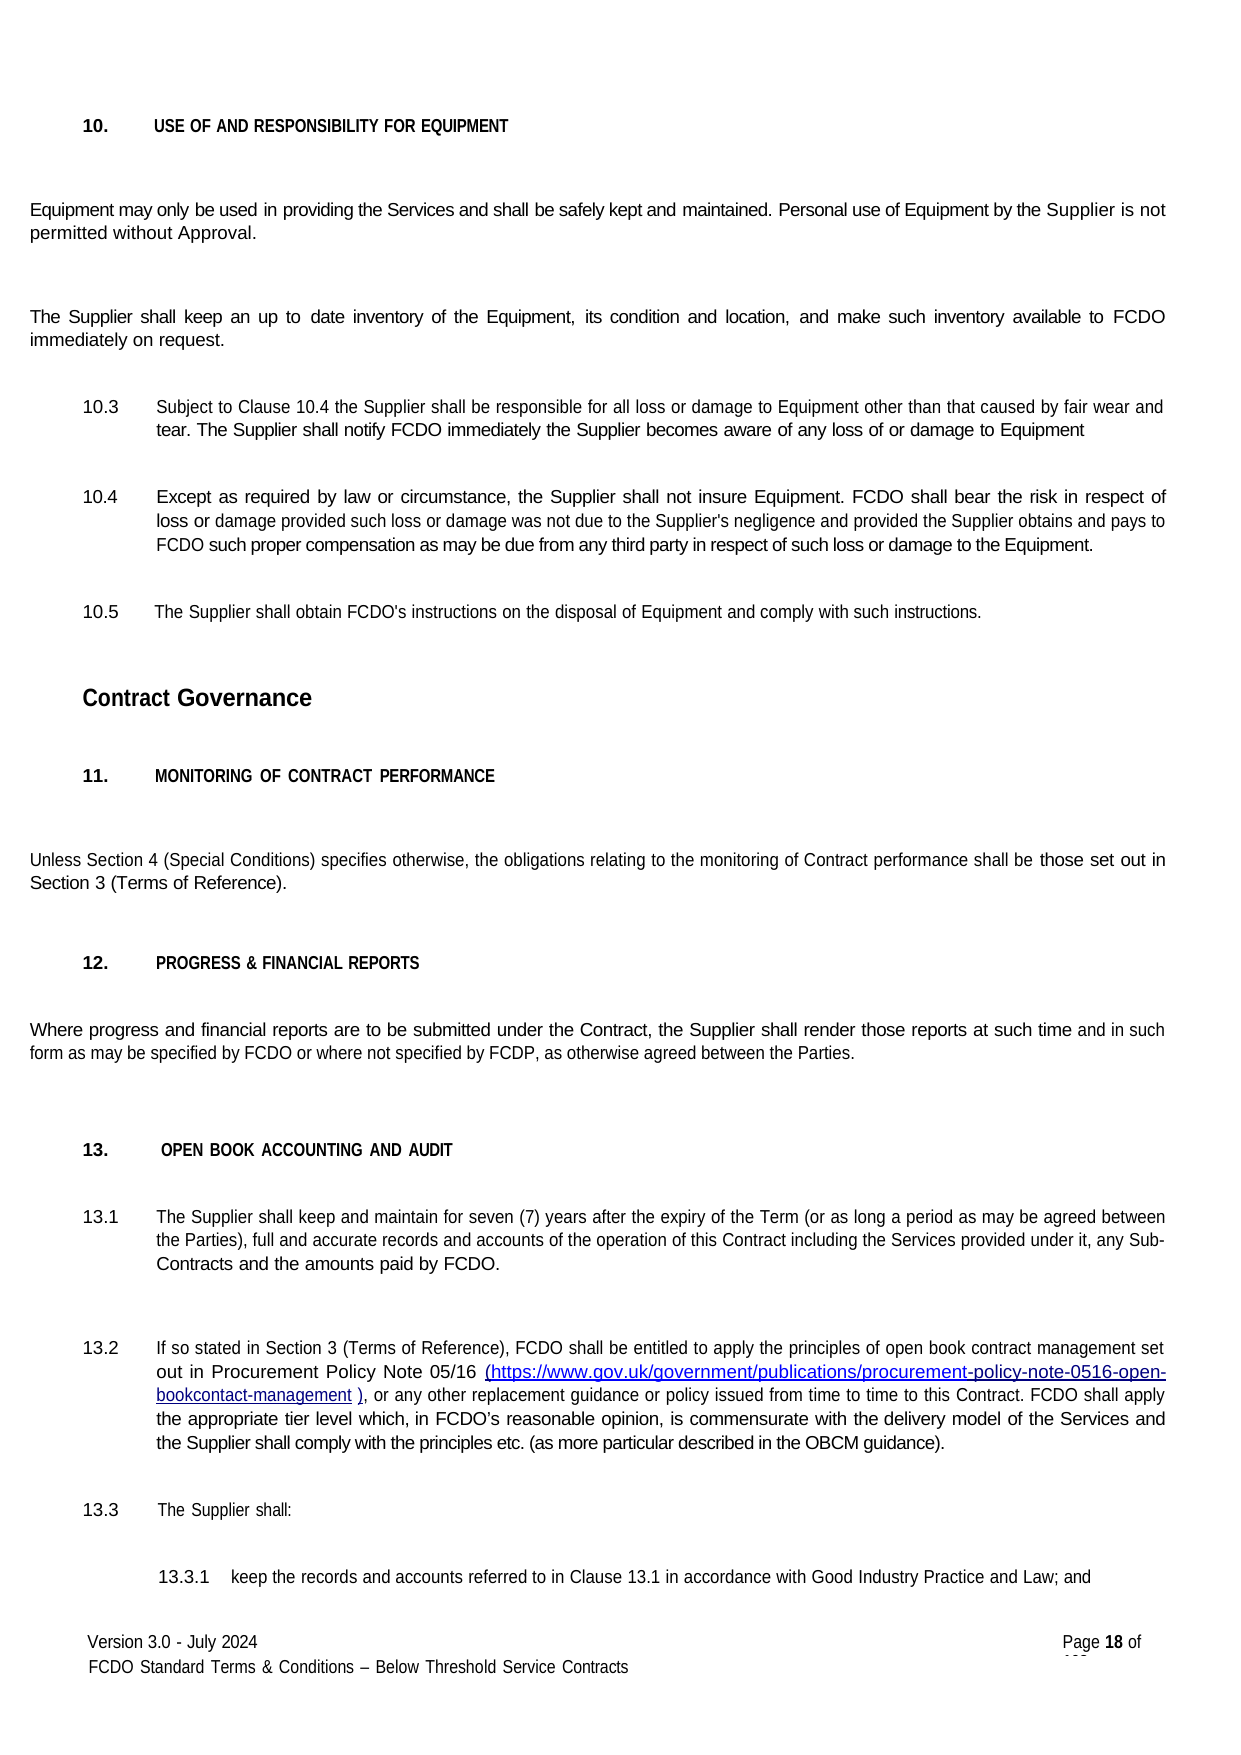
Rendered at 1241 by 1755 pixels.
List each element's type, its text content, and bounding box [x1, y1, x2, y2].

list Equipment may only be used in providing the Services and shall be safely kept and maintained. Personal use of Equipment by the Supplier is not permitted without Approval. [0, 199, 1166, 244]
list The Supplier shall keep an up to date inventory of the Equipment, its condition and location, and make such inventory available to FCDO immediately on request. [0, 306, 1166, 350]
subtitle OPEN BOOK ACCOUNTING AND AUDIT [82, 1138, 1196, 1160]
list The Supplier shall keep and maintain for seven (7) years after the expiry of the Term (or as long a period as may be agreed between the Parties), full and accurate records and accounts of the operation of this Contract including the Services provided under it, any Sub-Contracts and the amounts paid by FCDO. [82, 1206, 1166, 1274]
list Where progress and financial reports are to be submitted under the Contract, the Supplier shall render those reports at such time and in such form as may be specified by FCDO or where not specified by FCDP, as otherwise agreed between the Parties. [0, 1019, 1166, 1063]
subtitle MONITORING OF CONTRACT PERFORMANCE [82, 765, 1196, 786]
subtitle Contract Governance [82, 683, 1196, 712]
list Subject to Clause 10.4 the Supplier shall be responsible for all loss or damage to Equipment other than that caused by fair wear and tear. The Supplier shall notify FCDO immediately the Supplier becomes aware of any loss of or damage to Equipment [82, 396, 1166, 440]
list Except as required by law or circumstance, the Supplier shall not insure Equipment. FCDO shall bear the risk in respect of loss or damage provided such loss or damage was not due to the Supplier's negligence and provided the Supplier obtains and pays to FCDO such proper compensation as may be due from any third party in respect of such loss or damage to the Equipment. [82, 486, 1166, 555]
list keep the records and accounts referred to in Clause 13.1 in accordance with Good Industry Practice and Law; and [158, 1566, 1196, 1587]
list Unless Section 4 (Special Conditions) specifies otherwise, the obligations relating to the monitoring of Contract performance shall be those set out in Section 3 (Terms of Reference). [0, 849, 1166, 893]
subtitle PROGRESS & FINANCIAL REPORTS [82, 952, 1196, 973]
list If so stated in Section 3 (Terms of Reference), FCDO shall be entitled to apply the principles of open book contract management set out in Procurement Policy Note 05/16 (https://www.gov.uk/government/publications/procurement-policy-note-0516-open-bookcontact-management ), or any other replacement guidance or policy issued from time to time to this Contract. FCDO shall apply the appropriate tier level which, in FCDO’s reasonable opinion, is commensurate with the delivery model of the Services and the Supplier shall comply with the principles etc. (as more particular described in the OBCM guidance). [82, 1337, 1166, 1453]
subtitle USE OF AND RESPONSIBILITY FOR EQUIPMENT [82, 115, 1196, 137]
list The Supplier shall: [82, 1498, 1196, 1520]
list The Supplier shall obtain FCDO's instructions on the disposal of Equipment and comply with such instructions. [82, 601, 1196, 622]
